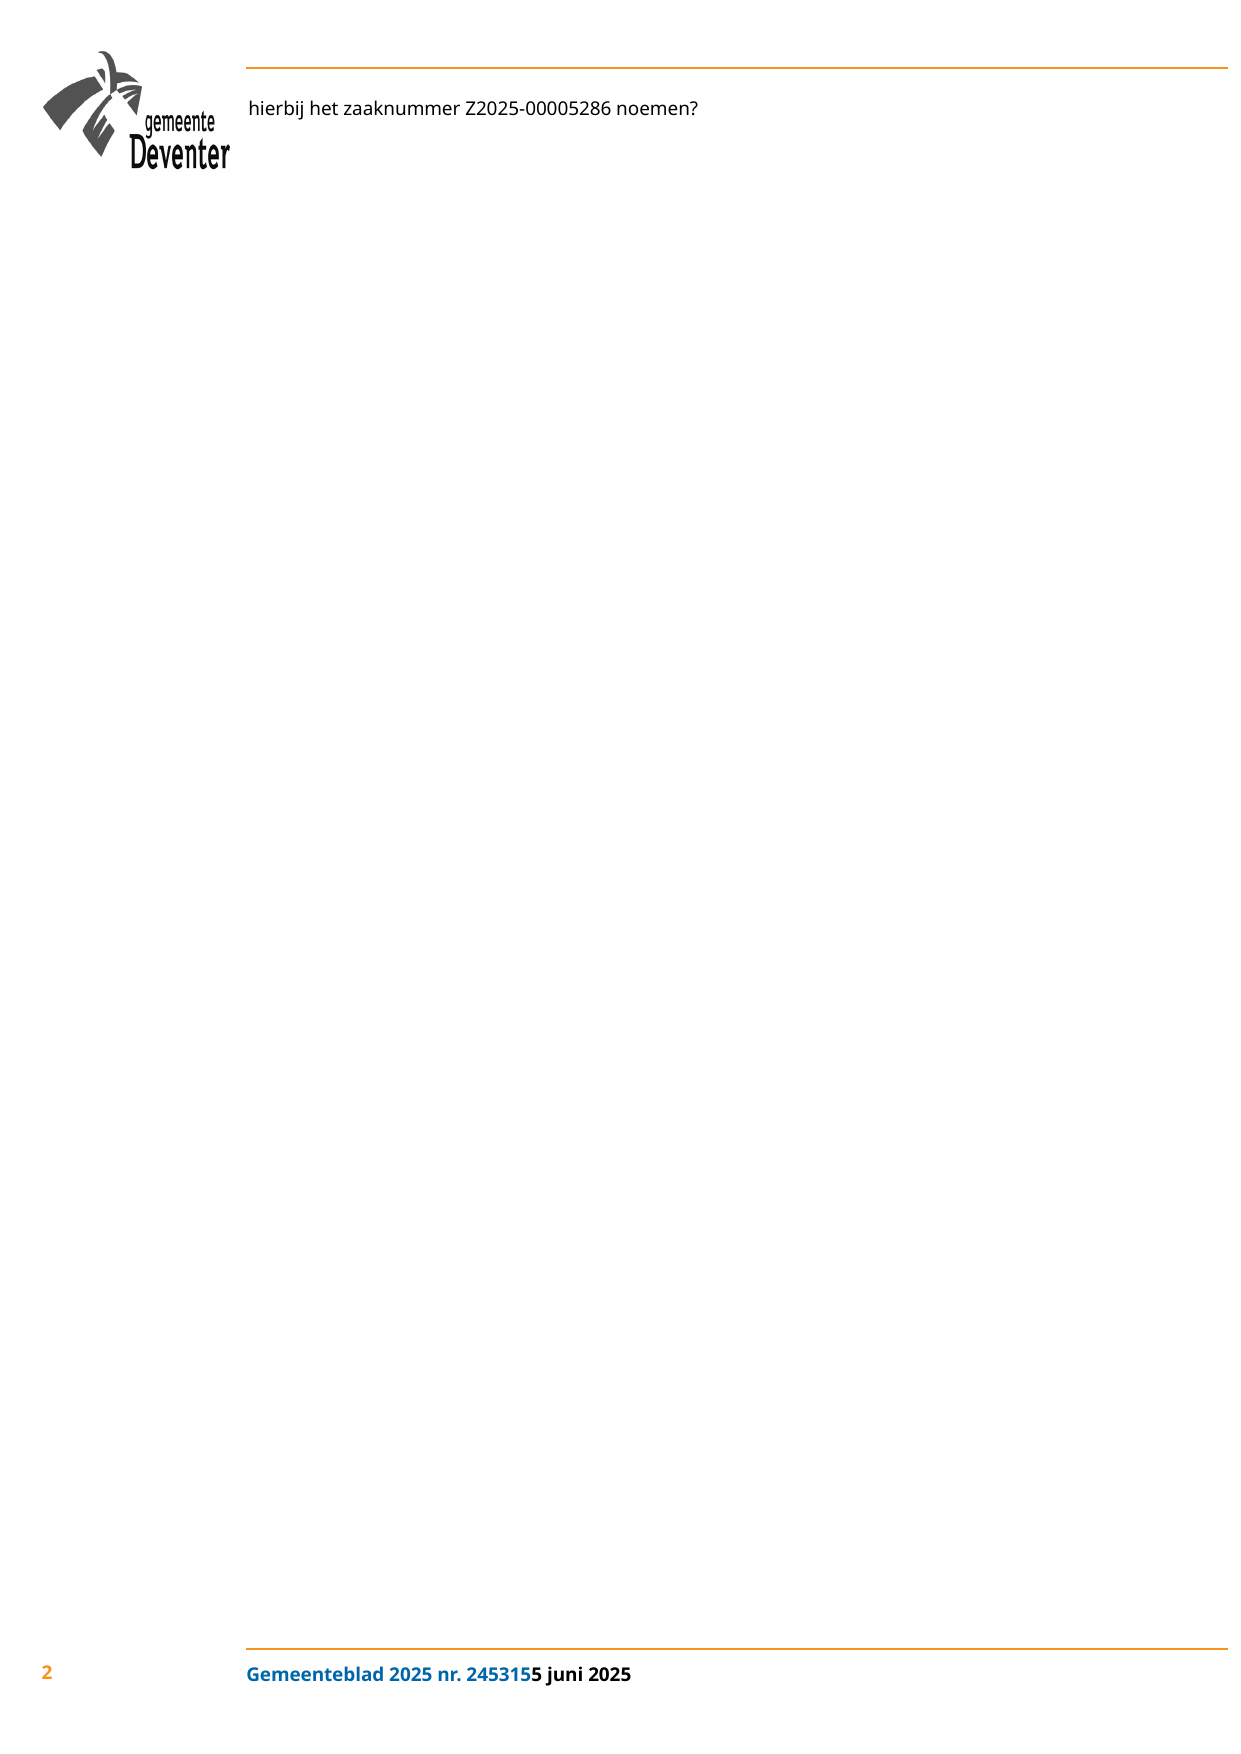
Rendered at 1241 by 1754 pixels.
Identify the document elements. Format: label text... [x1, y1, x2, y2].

text hierbij het zaaknummer Z2025-00005286 noemen? [248, 95, 1152, 121]
picture [41, 47, 231, 172]
